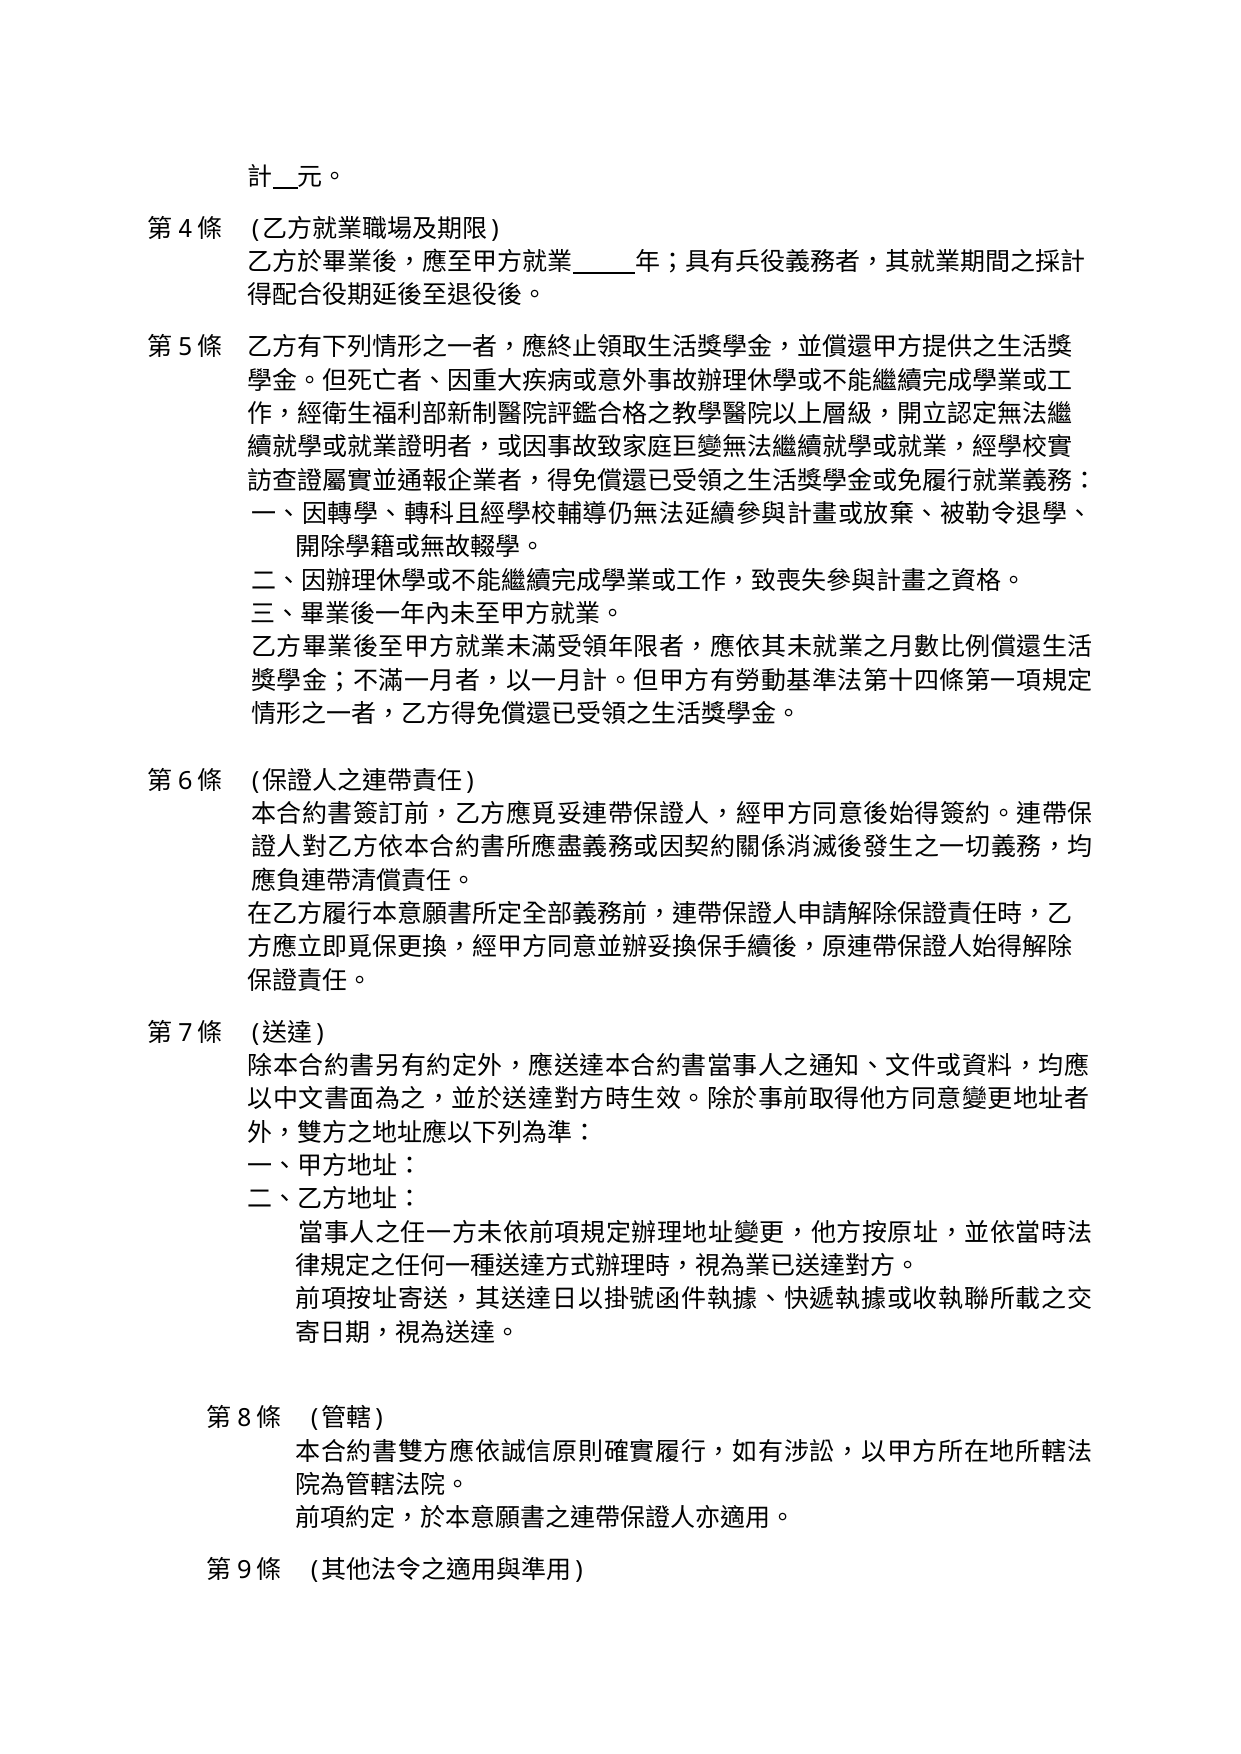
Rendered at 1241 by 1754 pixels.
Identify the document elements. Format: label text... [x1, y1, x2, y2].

text 除本合約書另有約定外，應送達本合約書當事人之通知、文件或資料，均應以中文書面為之，並於送達對方時生效。除於事前取得他方同意變更地址者外，雙方之地址應以下列為準： [248, 1048, 1092, 1148]
text 第8條 (管轄) [207, 1400, 1092, 1433]
text 本合約書雙方應依誠信原則確實履行，如有涉訟，以甲方所在地所轄法院為管轄法院。 [295, 1433, 1092, 1500]
text 一、甲方地址： [248, 1148, 1092, 1181]
text 二、乙方地址： [248, 1181, 1092, 1214]
text 當事人之任一方未依前項規定辦理地址變更，他方按原址，並依當時法律規定之任何一種送達方式辦理時，視為業已送達對方。 [295, 1214, 1092, 1281]
text 第9條 (其他法令之適用與準用) [207, 1552, 1092, 1585]
text 計 元。 [248, 158, 1092, 192]
text 乙方於畢業後，應至甲方就業 年；具有兵役義務者，其就業期間之採計得配合役期延後至退役後。 [248, 244, 1092, 310]
text 第4條 (乙方就業職場及期限) [148, 210, 1092, 244]
text 乙方畢業後至甲方就業未滿受領年限者，應依其未就業之月數比例償還生活獎學金；不滿一月者，以一月計。但甲方有勞動基準法第十四條第一項規定情形之一者，乙方得免償還已受領之生活獎學金。 [251, 629, 1092, 729]
text 第7條 (送達) [148, 1014, 1092, 1048]
text 在乙方履行本意願書所定全部義務前，連帶保證人申請解除保證責任時，乙方應立即覓保更換，經甲方同意並辦妥換保手續後，原連帶保證人始得解除保證責任。 [248, 896, 1092, 996]
text 一、因轉學、轉科且經學校輔導仍無法延續參與計畫或放棄、被勒令退學、開除學籍或無故輟學。 [251, 496, 1092, 562]
text 第5條 乙方有下列情形之一者，應終止領取生活獎學金，並償還甲方提供之生活獎學金。但死亡者、因重大疾病或意外事故辦理休學或不能繼續完成學業或工作，經衛生福利部新制醫院評鑑合格之教學醫院以上層級，開立認定無法繼續就學或就業證明者，或因事故致家庭巨變無法繼續就學或就業，經學校實訪查證屬實並通報企業者，得免償還已受領之生活獎學金或免履行就業義務： [148, 329, 1092, 496]
text 前項按址寄送，其送達日以掛號函件執據、快遞執據或收執聯所載之交寄日期，視為送達。 [295, 1281, 1092, 1348]
text 前項約定，於本意願書之連帶保證人亦適用。 [295, 1500, 1092, 1533]
text 二、因辦理休學或不能繼續完成學業或工作，致喪失參與計畫之資格。 [251, 562, 1092, 596]
text 本合約書簽訂前，乙方應覓妥連帶保證人，經甲方同意後始得簽約。連帶保證人對乙方依本合約書所應盡義務或因契約關係消滅後發生之一切義務，均應負連帶清償責任。 [251, 796, 1092, 896]
text 第6條 (保證人之連帶責任) [60, 762, 1092, 796]
text 三、畢業後一年內未至甲方就業。 [250, 596, 1092, 629]
